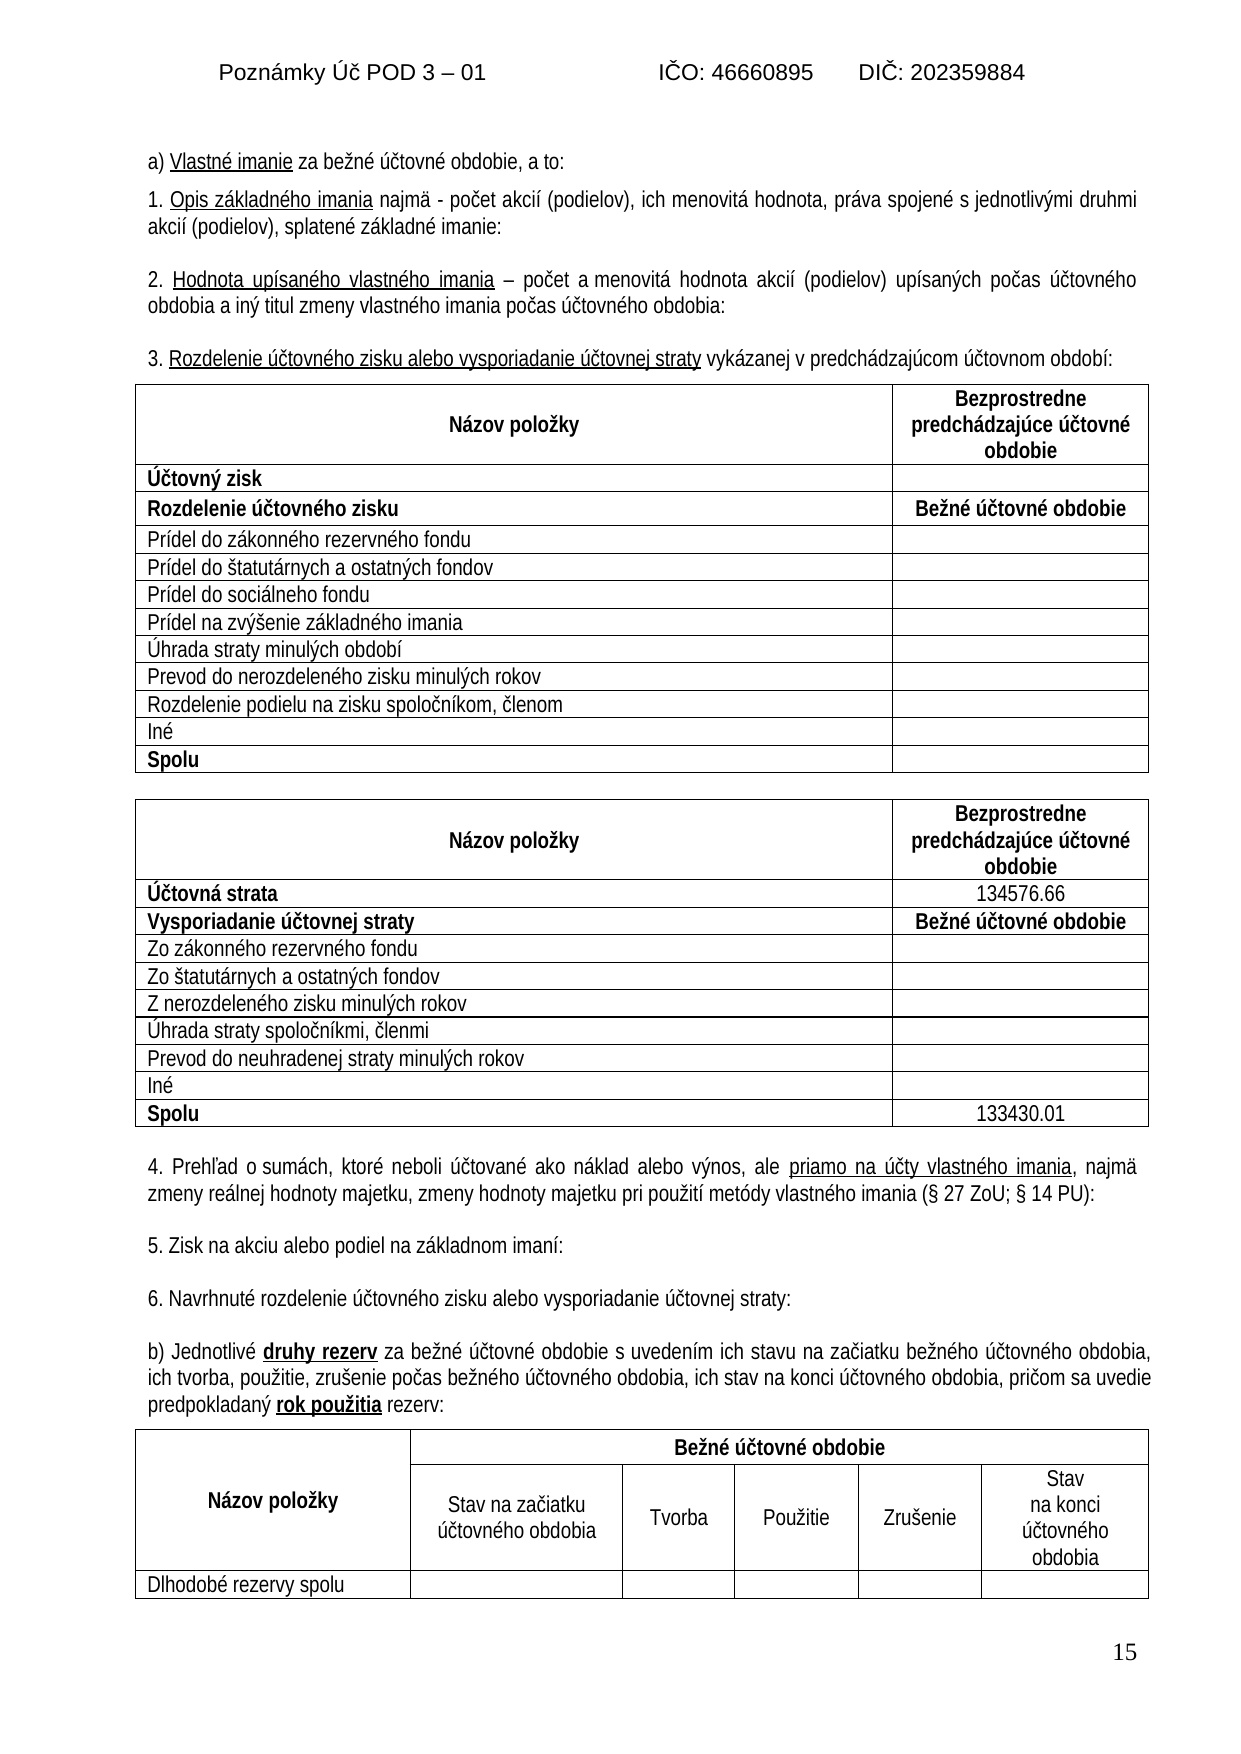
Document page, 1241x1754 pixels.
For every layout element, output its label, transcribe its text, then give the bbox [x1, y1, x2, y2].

table_cell [893, 663, 1148, 690]
table_cell [893, 963, 1148, 989]
table_cell Prevod do neuhradenej straty minulých rokov [136, 1045, 892, 1071]
text 6. Navrhnuté rozdelenie účtovného zisku alebo vysporiadanie účtovnej straty: [148, 1285, 1137, 1311]
table_header Bežné účtovné obdobie [411, 1430, 1148, 1464]
table_cell [893, 990, 1148, 1016]
table_cell Stav na konci účtovného obdobia [982, 1465, 1148, 1570]
table_cell [893, 718, 1148, 744]
table_cell Iné [136, 1072, 892, 1098]
table_cell Rozdelenie účtovného zisku [136, 492, 892, 525]
table_cell Rozdelenie podielu na zisku spoločníkom, členom [136, 691, 892, 717]
table_cell [893, 581, 1148, 607]
table_cell Použitie [735, 1465, 858, 1570]
table_cell [893, 691, 1148, 717]
table_cell [893, 609, 1148, 635]
table_cell Prídel do sociálneho fondu [136, 581, 892, 607]
table_cell Prevod do nerozdeleného zisku minulých rokov [136, 663, 892, 690]
table_cell Vysporiadanie účtovnej straty [136, 908, 892, 934]
table_cell [411, 1571, 622, 1598]
table_cell Úhrada straty spoločníkmi, členmi [136, 1018, 892, 1044]
table_cell [982, 1571, 1148, 1598]
table_header Názov položky [136, 385, 892, 463]
table_cell Zo štatutárnych a ostatných fondov [136, 963, 892, 989]
table_cell [893, 465, 1148, 491]
table_cell [623, 1571, 734, 1598]
table_cell Prídel do štatutárnych a ostatných fondov [136, 554, 892, 580]
table_header Názov položky [136, 800, 892, 879]
table_cell [893, 526, 1148, 553]
table_cell Bežné účtovné obdobie [893, 908, 1148, 934]
table_cell Účtovný zisk [136, 465, 892, 491]
table_cell Zrušenie [859, 1465, 981, 1570]
table_cell [893, 935, 1148, 962]
text a) Vlastné imanie za bežné účtovné obdobie, a to: [148, 148, 1186, 174]
table_cell 133430,01 [893, 1100, 1148, 1126]
table_header Názov položky [136, 1430, 410, 1570]
table_header Bezprostredne predchádzajúce účtovné obdobie [893, 800, 1148, 879]
table_cell Účtovná strata [136, 880, 892, 907]
table_cell Tvorba [623, 1465, 734, 1570]
table_cell [893, 1018, 1148, 1044]
table_cell [735, 1571, 858, 1598]
table_cell [893, 554, 1148, 580]
table_cell Prídel do zákonného rezervného fondu [136, 526, 892, 553]
table_cell [893, 1072, 1148, 1098]
text 1. Opis základného imania najmä - počet akcií (podielov), ich menovitá hodnota, práva spojené s jednotlivými druhmi akcií (podielov), splatené základné imanie: [148, 186, 1137, 239]
table_cell [893, 1045, 1148, 1071]
table_cell [859, 1571, 981, 1598]
text 5. Zisk na akciu alebo podiel na základnom imaní: [148, 1232, 1137, 1259]
table_cell Spolu [136, 746, 892, 772]
table_cell Spolu [136, 1100, 892, 1126]
table_cell Bežné účtovné obdobie [893, 492, 1148, 525]
table_cell Z nerozdeleného zisku minulých rokov [136, 990, 892, 1016]
text 4. Prehľad o sumách, ktoré neboli účtované ako náklad alebo výnos, ale priamo na účty vlastného imania, najmä zmeny reálnej hodnoty majetku, zmeny hodnoty majetku pri použití metódy vlastného imania (§ 27 ZoU; § 14 PU): [148, 1153, 1137, 1206]
text 2. Hodnota upísaného vlastného imania – počet a menovitá hodnota akcií (podielov) upísaných počas účtovného obdobia a iný titul zmeny vlastného imania počas účtovného obdobia: [148, 266, 1137, 318]
text b) Jednotlivé druhy rezerv za bežné účtovné obdobie s uvedením ich stavu na začiatku bežného účtovného obdobia, ich tvorba, použitie, zrušenie počas bežného účtovného obdobia, ich stav na konci účtovného obdobia, pričom sa uvedie predpokladaný rok použitia rezerv: [148, 1338, 1152, 1417]
table_cell Stav na začiatku účtovného obdobia [411, 1465, 622, 1570]
table_cell Zo zákonného rezervného fondu [136, 935, 892, 962]
table_header Bezprostredne predchádzajúce účtovné obdobie [893, 385, 1148, 463]
table_cell Iné [136, 718, 892, 744]
text 3. Rozdelenie účtovného zisku alebo vysporiadanie účtovnej straty vykázanej v predchádzajúcom účtovnom období: [148, 344, 1137, 371]
table_cell 134576,66 [893, 880, 1148, 907]
table_cell Dlhodobé rezervy spolu [136, 1571, 410, 1598]
table_cell Prídel na zvýšenie základného imania [136, 609, 892, 635]
table_cell [893, 636, 1148, 662]
table_cell Úhrada straty minulých období [136, 636, 892, 662]
table_cell [893, 746, 1148, 772]
